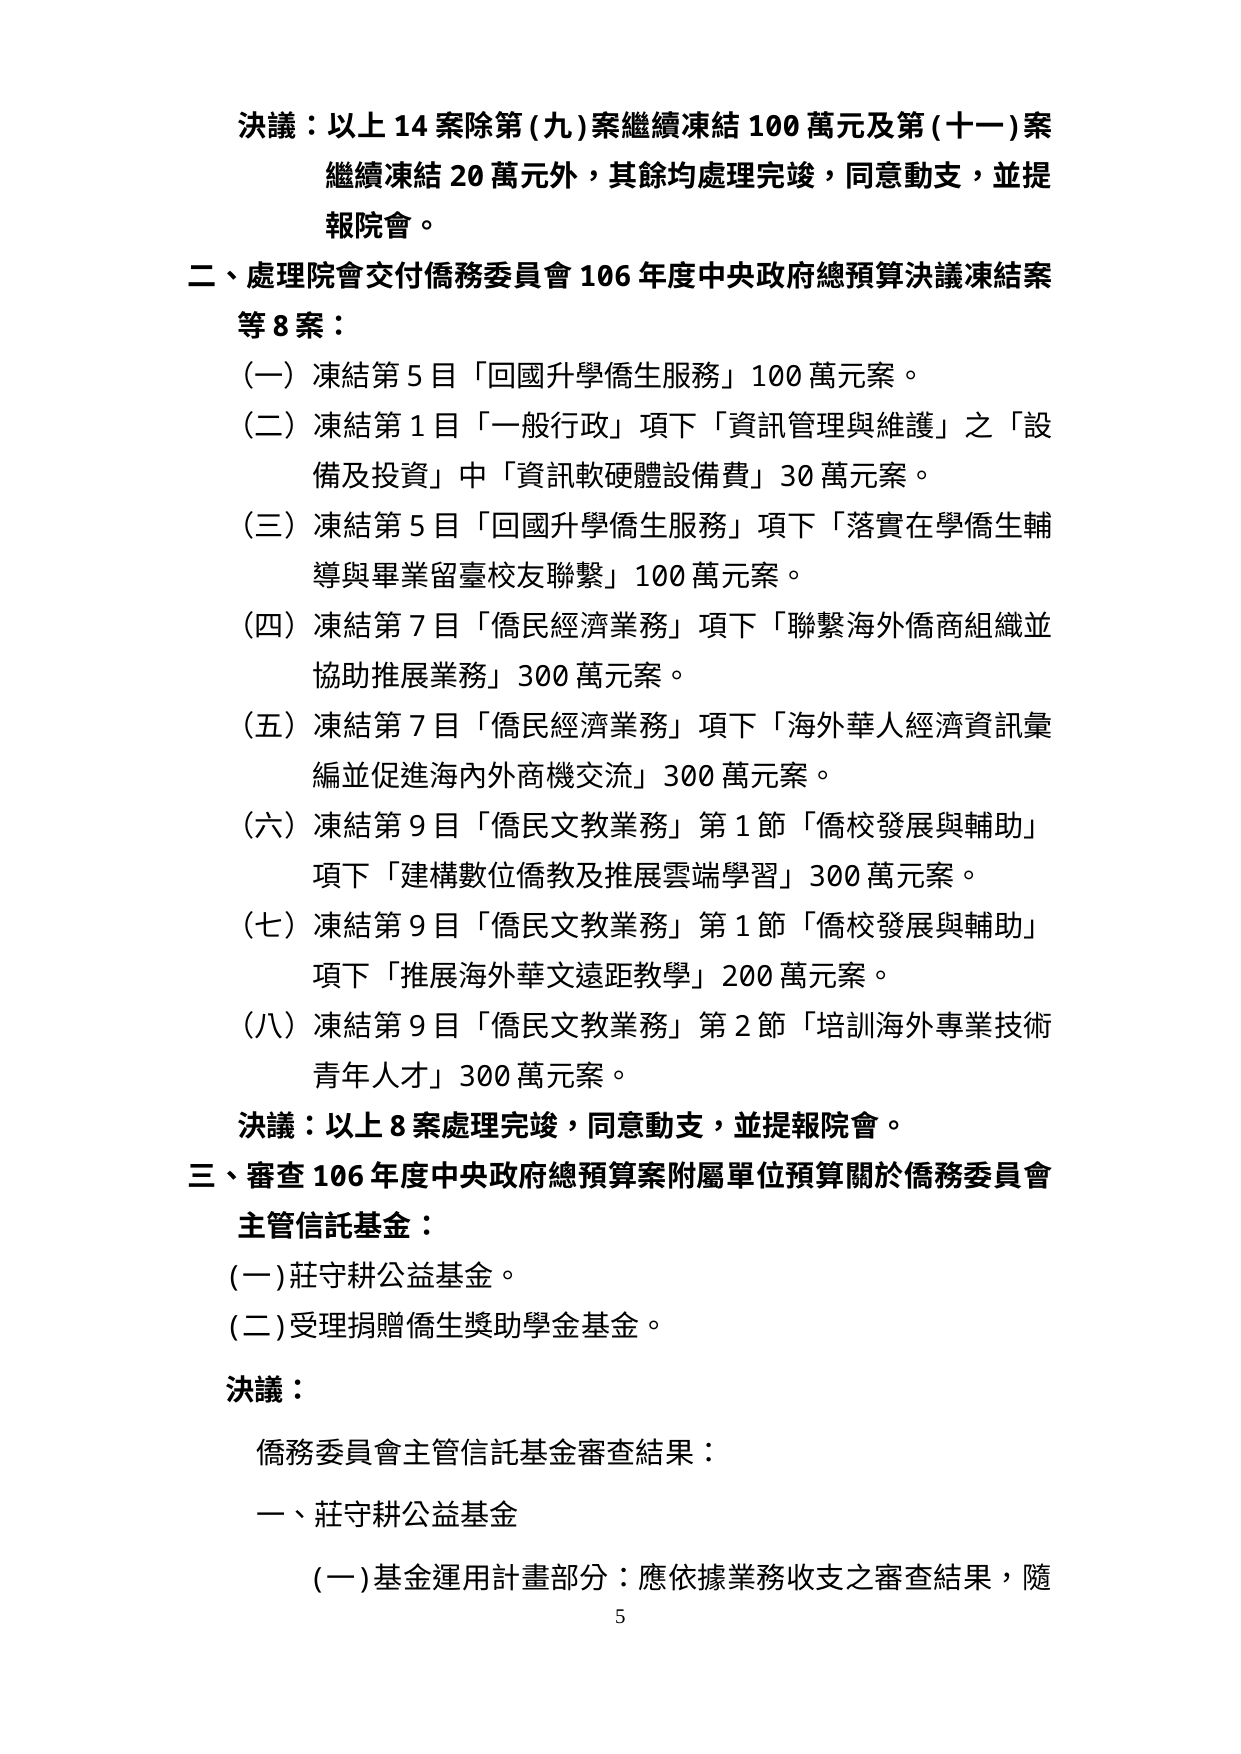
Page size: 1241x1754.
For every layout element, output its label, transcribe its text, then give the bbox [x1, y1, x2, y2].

text （七）凍結第9目「僑民文教業務」第1節「僑校發展與輔助」項下「推展海外華文遠距教學」200萬元案。 [225, 896, 1053, 996]
text 一、莊守耕公益基金 [187, 1471, 1053, 1534]
text （五）凍結第7目「僑民經濟業務」項下「海外華人經濟資訊彙編並促進海內外商機交流」300萬元案。 [225, 696, 1053, 796]
text (二)受理捐贈僑生獎助學金基金。 [225, 1296, 1053, 1346]
text 決議：以上14案除第(九)案繼續凍結100萬元及第(十一)案繼續凍結20萬元外，其餘均處理完竣，同意動支，並提報院會。 [237, 96, 1053, 246]
text （一）凍結第5目「回國升學僑生服務」100萬元案。 [225, 346, 1053, 396]
text （三）凍結第5目「回國升學僑生服務」項下「落實在學僑生輔導與畢業留臺校友聯繫」100萬元案。 [225, 496, 1053, 596]
text 決議： [225, 1346, 1053, 1409]
text 二、處理院會交付僑務委員會106年度中央政府總預算決議凍結案等8案： [187, 246, 1053, 346]
text （八）凍結第9目「僑民文教業務」第2節「培訓海外專業技術青年人才」300萬元案。 [225, 996, 1053, 1096]
text （四）凍結第7目「僑民經濟業務」項下「聯繫海外僑商組織並協助推展業務」300萬元案。 [225, 596, 1053, 696]
text (一)莊守耕公益基金。 [225, 1246, 1053, 1296]
text (一)基金運用計畫部分：應依據業務收支之審查結果，隨 [308, 1534, 1053, 1596]
text 決議：以上8案處理完竣，同意動支，並提報院會。 [237, 1096, 1053, 1146]
text 三、審查106年度中央政府總預算案附屬單位預算關於僑務委員會主管信託基金： [187, 1146, 1053, 1246]
text 僑務委員會主管信託基金審查結果： [245, 1409, 1053, 1471]
text （六）凍結第9目「僑民文教業務」第1節「僑校發展與輔助」項下「建構數位僑教及推展雲端學習」300萬元案。 [225, 796, 1053, 896]
text （二）凍結第1目「一般行政」項下「資訊管理與維護」之「設備及投資」中「資訊軟硬體設備費」30萬元案。 [225, 396, 1053, 496]
